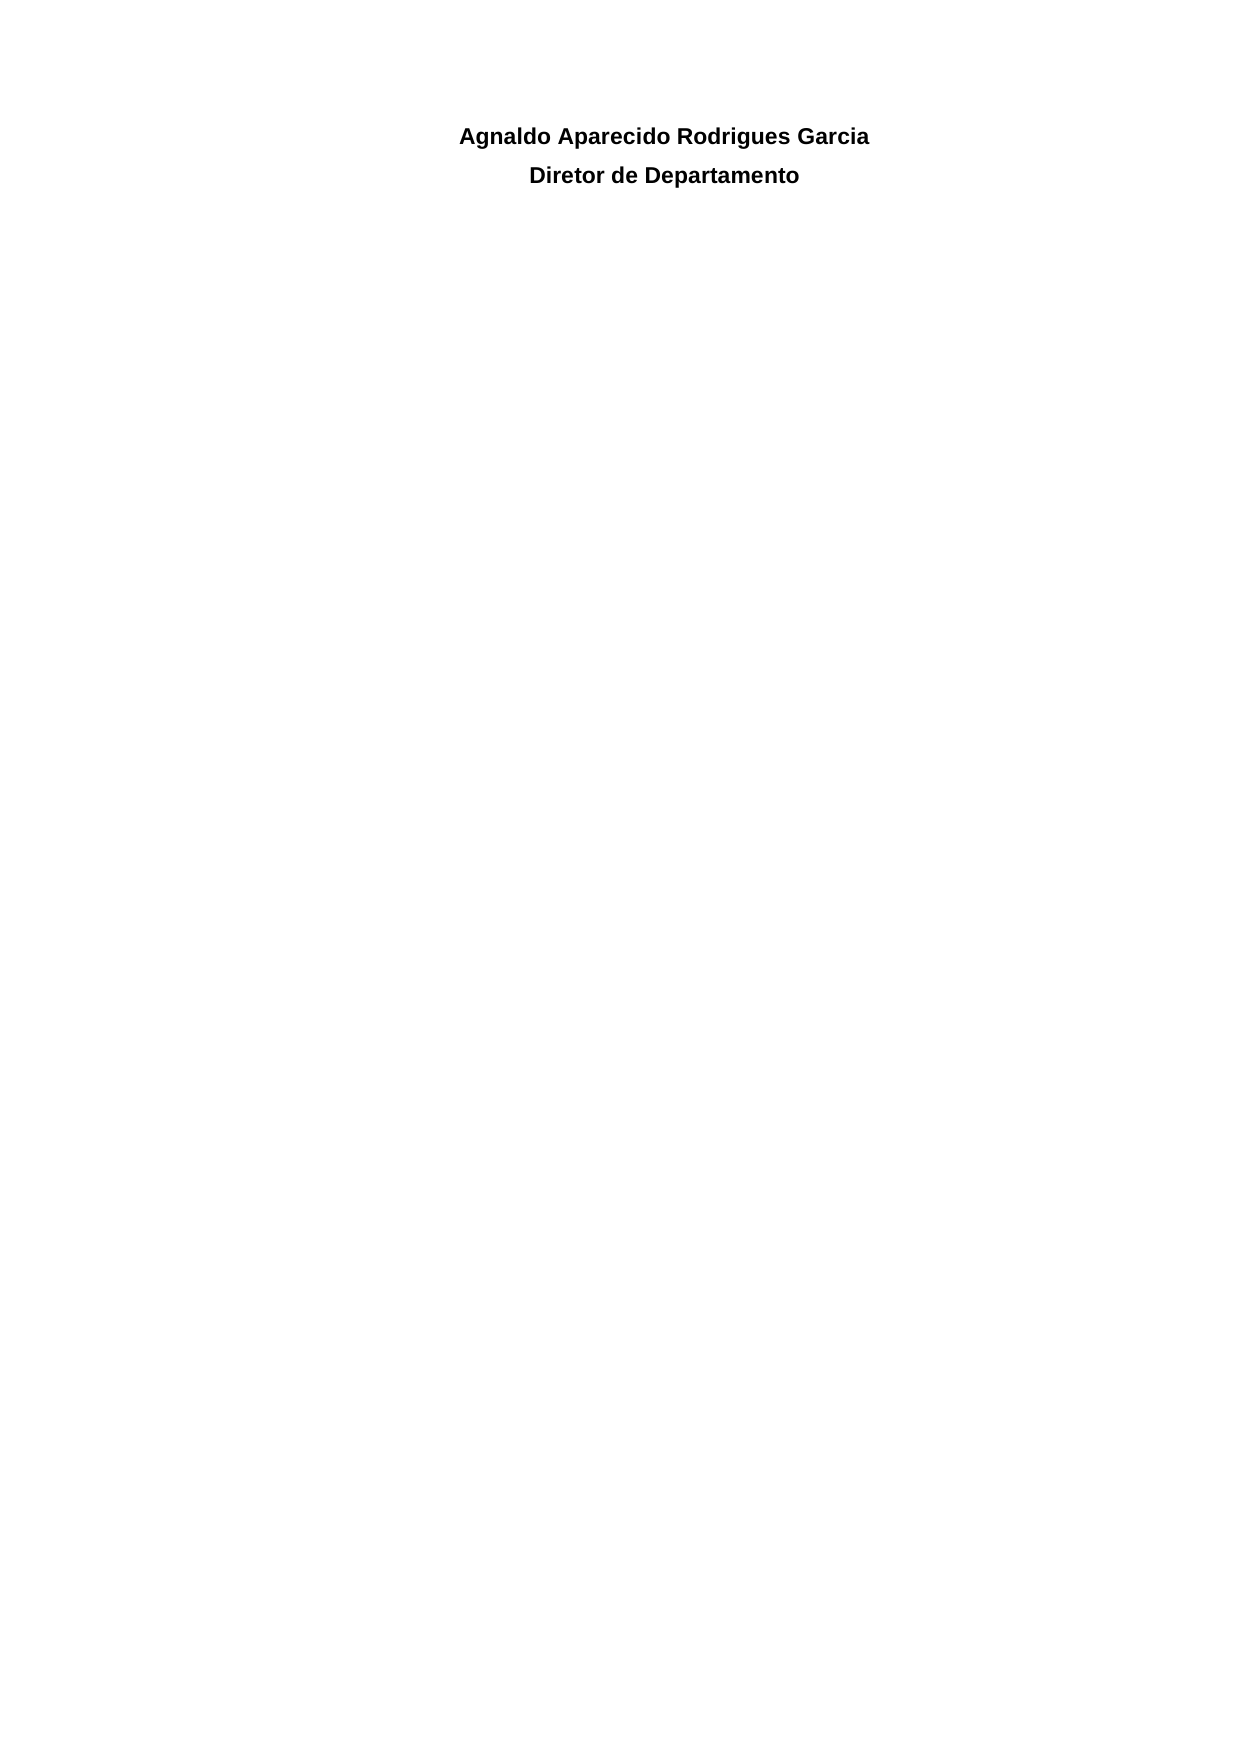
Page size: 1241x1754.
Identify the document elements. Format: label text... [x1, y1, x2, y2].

text Agnaldo Aparecido Rodrigues Garcia [177, 122, 1152, 149]
text Diretor de Departamento [177, 162, 1152, 189]
